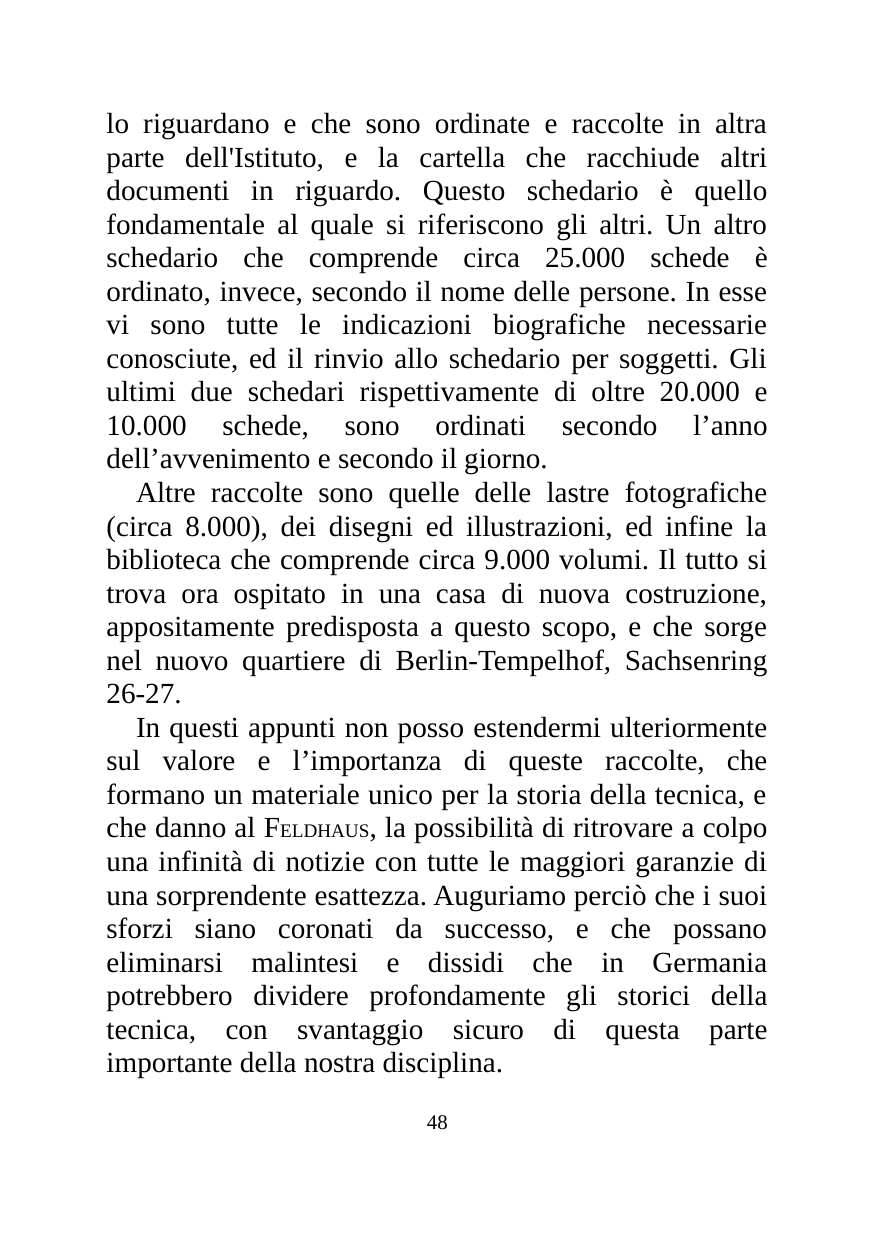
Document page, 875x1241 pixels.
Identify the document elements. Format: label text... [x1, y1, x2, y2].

text Altre raccolte sono quelle delle lastre fotografiche (circa 8.000), dei disegni ed illustrazioni, ed infine la biblioteca che comprende circa 9.000 volumi. Il tutto si trova ora ospitato in una casa di nuova costruzione, appositamente predisposta a questo scopo, e che sorge nel nuovo quartiere di Berlin-Tempelhof, Sachsenring 26-27. [106, 475, 768, 710]
text In questi appunti non posso estendermi ulteriormente sul valore e l’importanza di queste raccolte, che formano un materiale unico per la storia della tecnica, e che danno al Feldhaus, la possibilità di ritrovare a colpo una infinità di notizie con tutte le maggiori garanzie di una sorprendente esattezza. Auguriamo perciò che i suoi sforzi siano coronati da successo, e che possano eliminarsi malintesi e dissidi che in Germania potrebbero dividere profondamente gli storici della tecnica, con svantaggio sicuro di questa parte importante della nostra disciplina. [106, 710, 768, 1079]
text lo riguardano e che sono ordinate e raccolte in altra parte dell'Istituto, e la cartella che racchiude altri documenti in riguardo. Questo schedario è quello fondamentale al quale si riferiscono gli altri. Un altro schedario che comprende circa 25.000 schede è ordinato, invece, secondo il nome delle persone. In esse vi sono tutte le indicazioni biografiche necessarie conosciute, ed il rinvio allo schedario per soggetti. Gli ultimi due schedari rispettivamente di oltre 20.000 e 10.000 schede, sono ordinati secondo l’anno dell’avvenimento e secondo il giorno. [106, 106, 768, 475]
